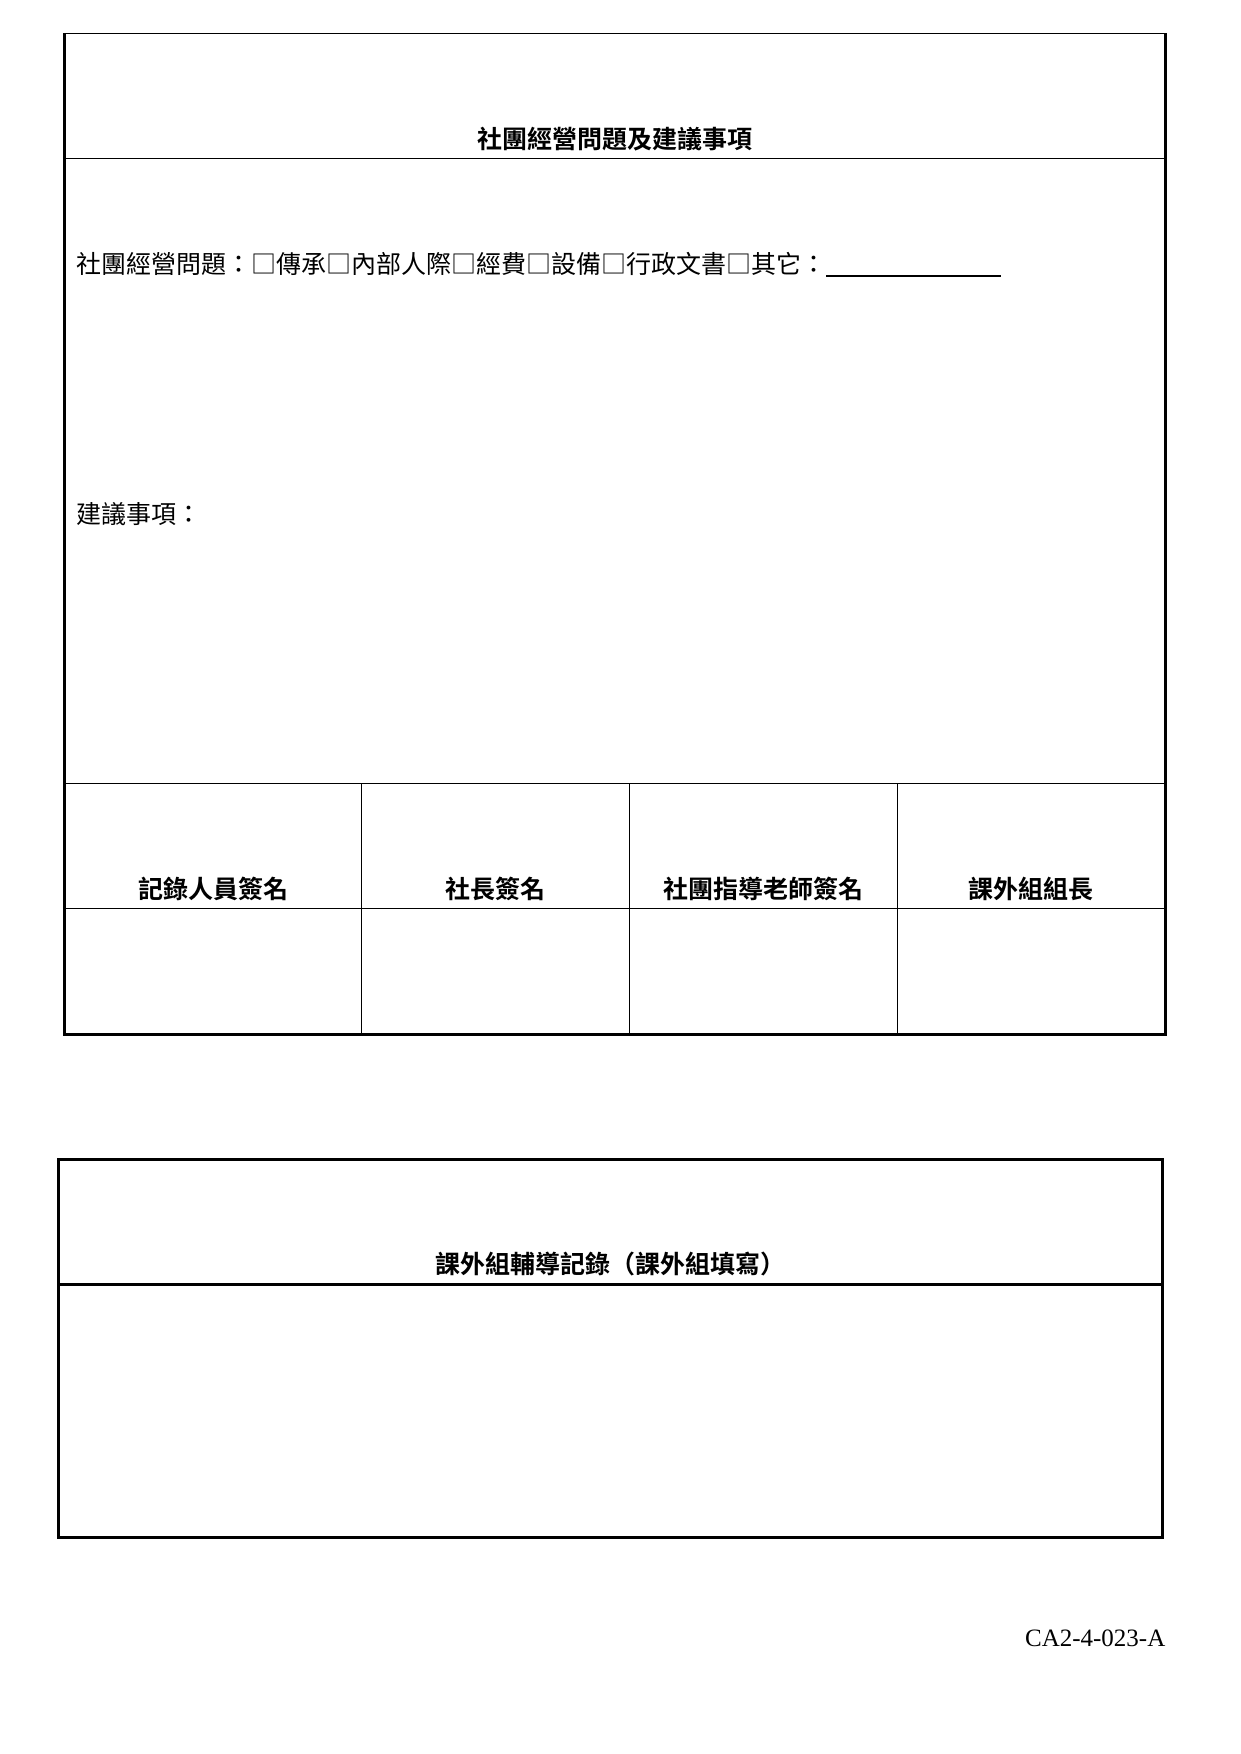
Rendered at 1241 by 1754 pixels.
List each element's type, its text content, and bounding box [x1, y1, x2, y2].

table_cell 社團經營問題及建議事項 [66, 34, 1164, 158]
table_cell [898, 909, 1164, 1033]
table_cell [66, 909, 361, 1033]
table_cell 社團經營問題：□傳承□內部人際□經費□設備□行政文書□其它： 建議事項： [66, 159, 1164, 783]
table_cell 社長簽名 [362, 784, 629, 908]
table_header 課外組輔導記錄（課外組填寫） [60, 1161, 1161, 1283]
table_cell [630, 909, 897, 1033]
table_cell 記錄人員簽名 [66, 784, 361, 908]
text CA2-4-023-A [75, 1596, 1165, 1658]
table_cell 課外組組長 [898, 784, 1164, 908]
table_cell [60, 1286, 1161, 1536]
table_cell [362, 909, 629, 1033]
table_cell 社團指導老師簽名 [630, 784, 897, 908]
